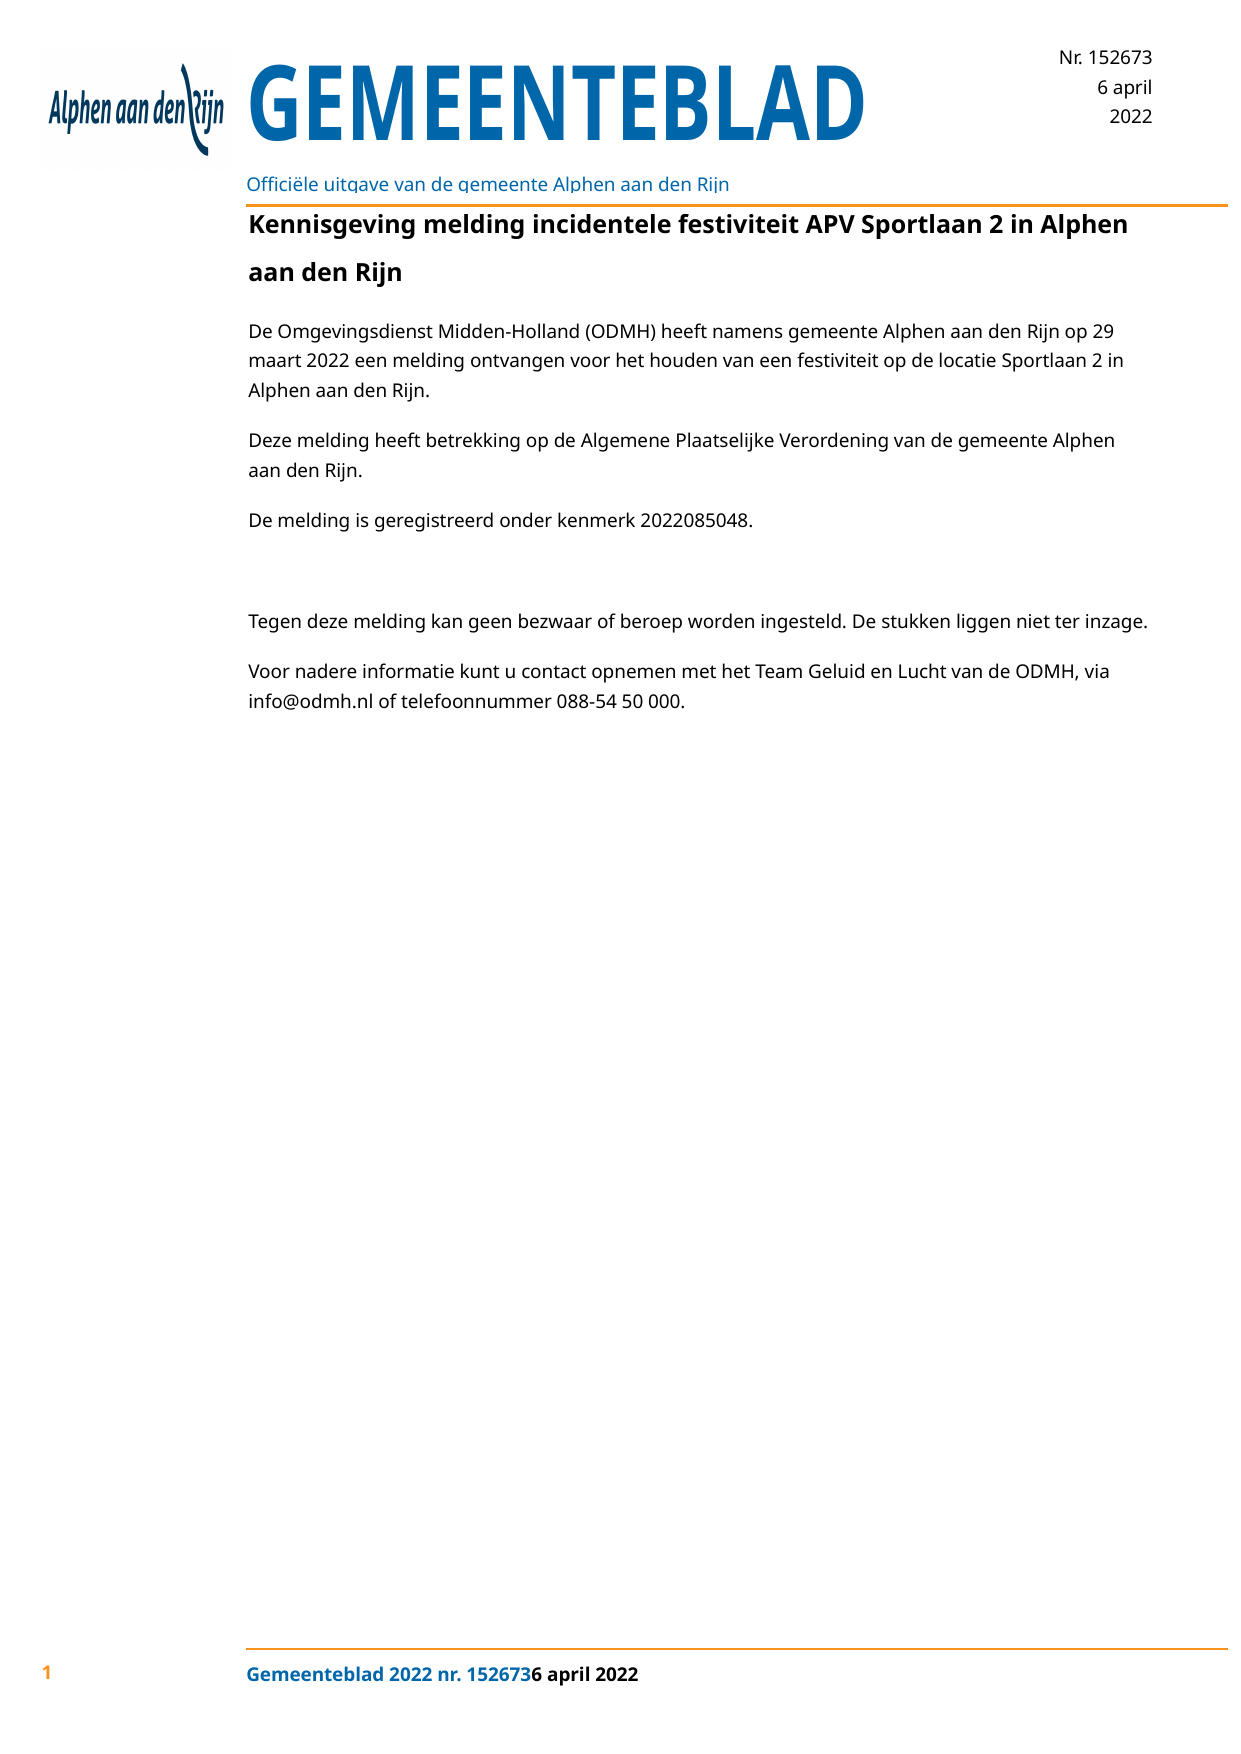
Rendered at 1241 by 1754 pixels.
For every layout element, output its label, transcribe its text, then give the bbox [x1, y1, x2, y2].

text Kennisgeving melding incidentele festiviteit APV Sportlaan 2 in Alphen aan den Rijn [248, 207, 1152, 288]
text Voor nadere informatie kunt u contact opnemen met het Team Geluid en Lucht van de ODMH, via info@odmh.nl of telefoonnummer 088-54 50 000. [248, 659, 1152, 714]
picture [41, 47, 231, 172]
text De Omgevingsdienst Midden-Holland (ODMH) heeft namens gemeente Alphen aan den Rijn op 29 maart 2022 een melding ontvangen voor het houden van een festiviteit op de locatie Sportlaan 2 in Alphen aan den Rijn. [248, 318, 1152, 403]
text Deze melding heeft betrekking op de Algemene Plaatselijke Verordening van de gemeente Alphen aan den Rijn. [248, 427, 1152, 483]
text De melding is geregistreerd onder kenmerk 2022085048. [248, 507, 1152, 533]
text Tegen deze melding kan geen bezwaar of beroep worden ingesteld. De stukken liggen niet ter inzage. [248, 608, 1152, 634]
